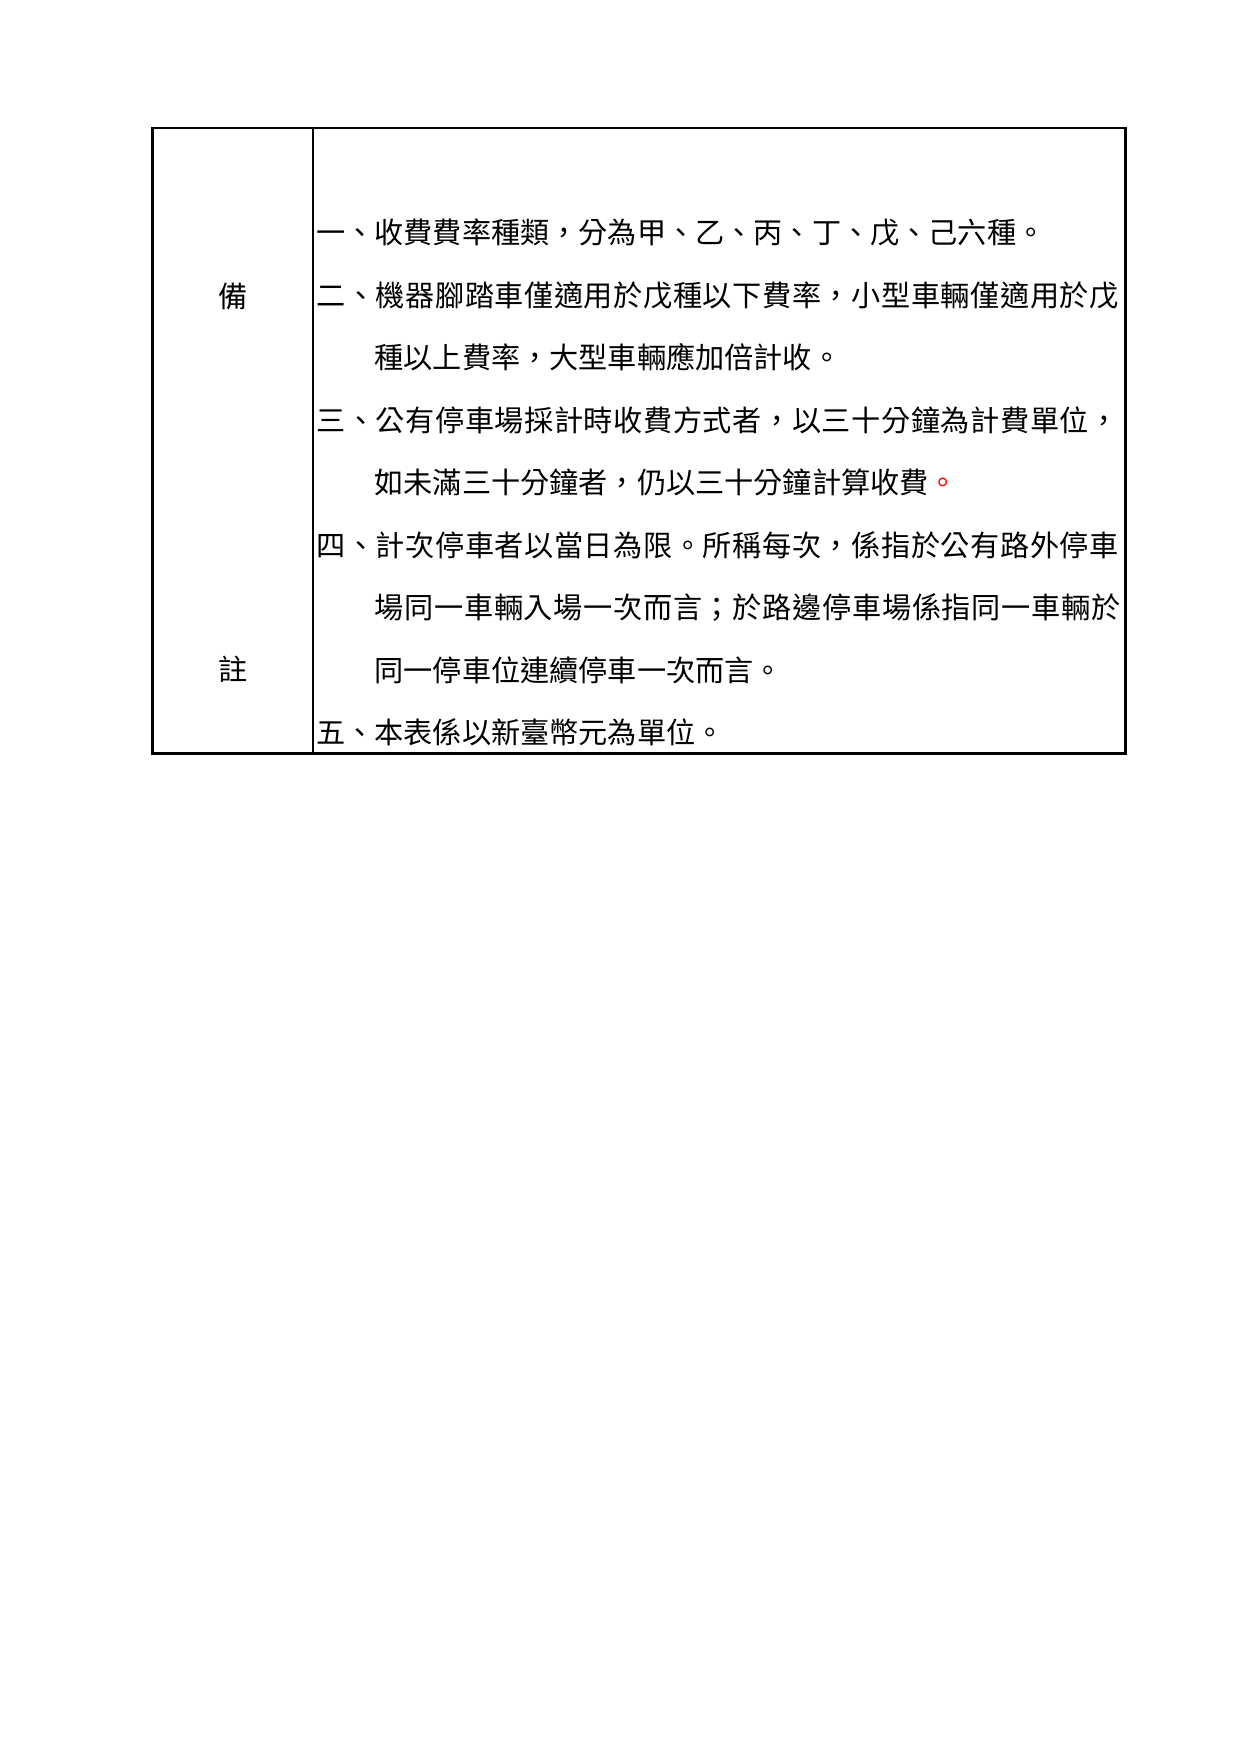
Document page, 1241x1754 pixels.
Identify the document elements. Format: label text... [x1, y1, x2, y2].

table_cell 備 註 [154, 129, 312, 752]
table_cell 一、收費費率種類，分為甲、乙、丙、丁、戊、己六種。 二、機器腳踏車僅適用於戊種以下費率，小型車輛僅適用於戊種以上費率，大型車輛應加倍計收。 三、公有停車場採計時收費方式者，以三十分鐘為計費單位，如未滿三十分鐘者，仍以三十分鐘計算收費。 四、計次停車者以當日為限。所稱每次，係指於公有路外停車場同一車輛入場一次而言；於路邊停車場係指同一車輛於同一停車位連續停車一次而言。 五、本表係以新臺幣元為單位。 [314, 129, 1124, 752]
